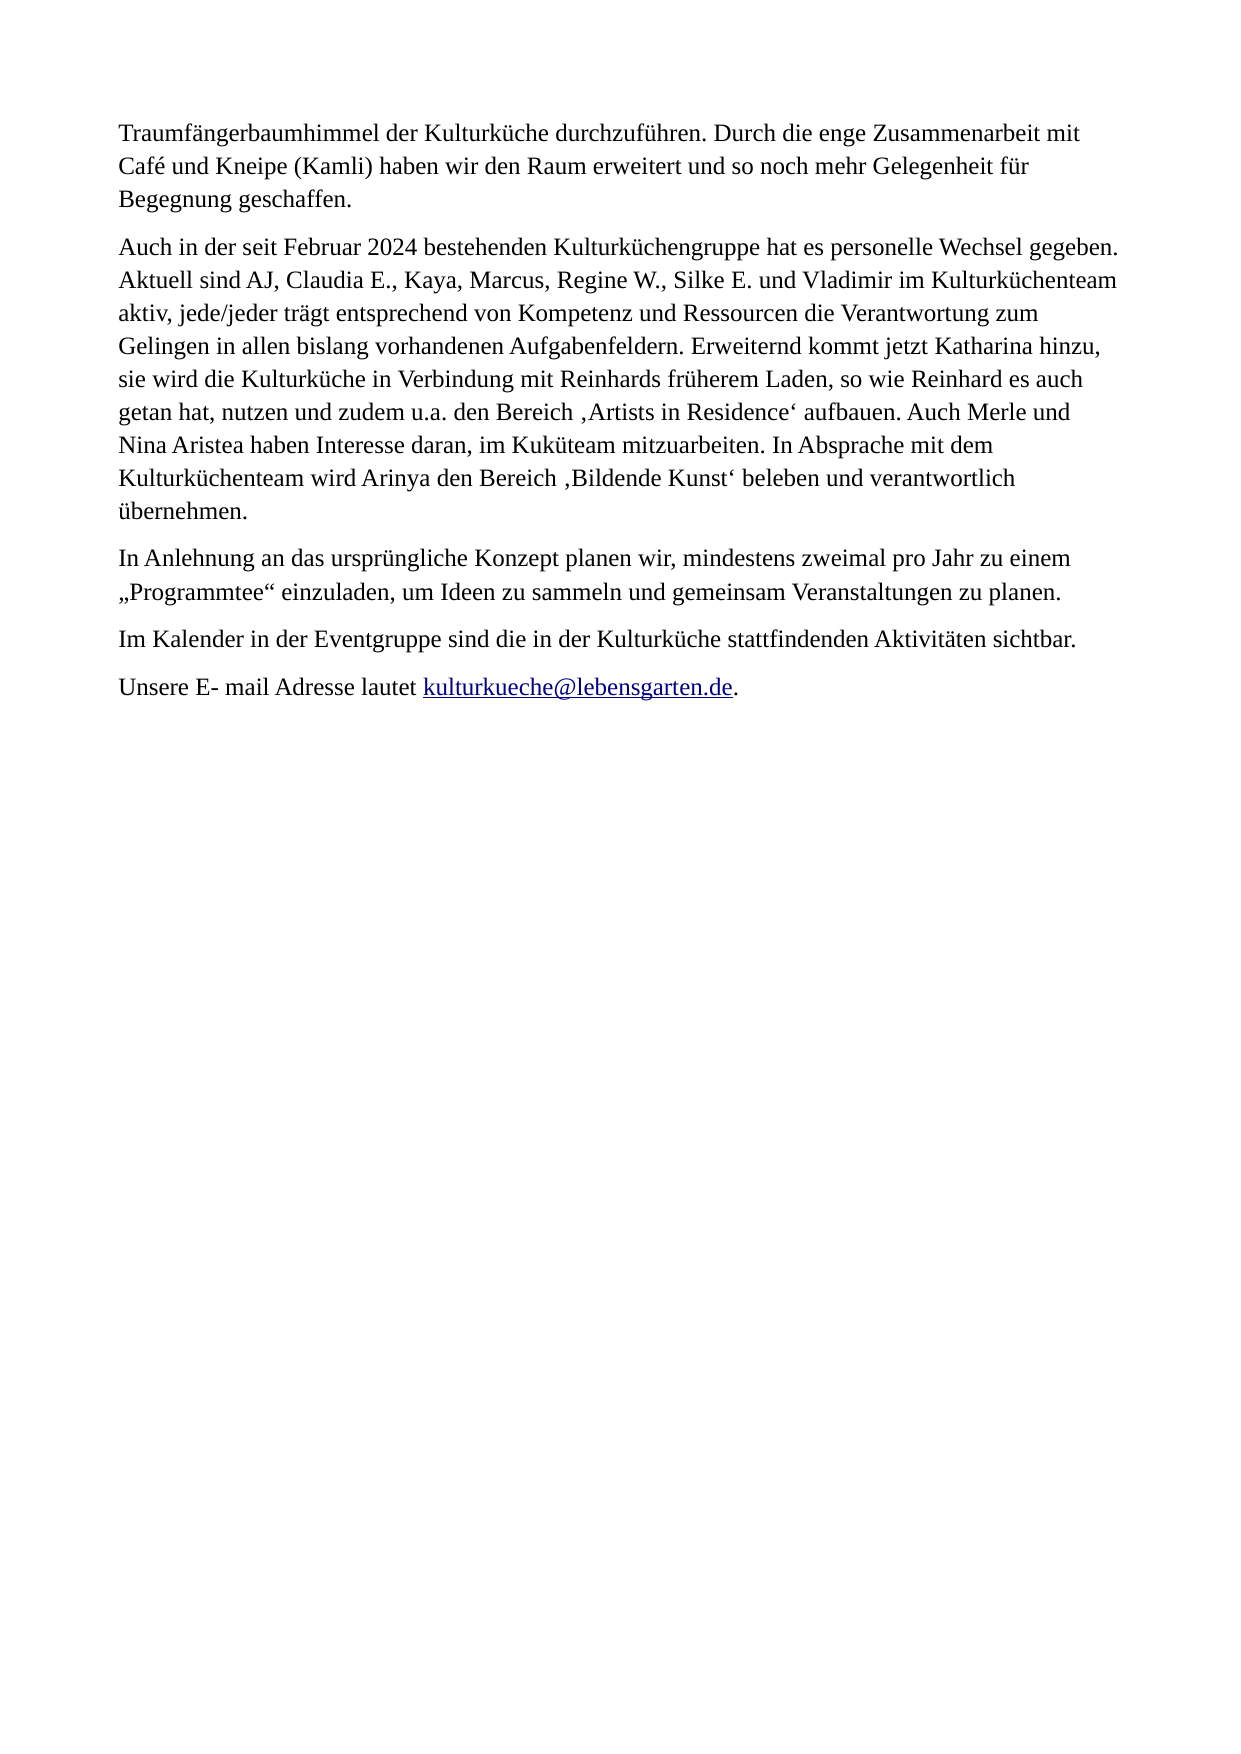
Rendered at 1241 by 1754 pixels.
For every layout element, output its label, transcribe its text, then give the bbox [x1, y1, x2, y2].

text Im Kalender in der Eventgruppe sind die in der Kulturküche stattfindenden Aktivitäten sichtbar. [118, 624, 1122, 653]
text In Anlehnung an das ursprüngliche Konzept planen wir, mindestens zweimal pro Jahr zu einem „Programmtee“ einzuladen, um Ideen zu sammeln und gemeinsam Veranstaltungen zu planen. [118, 543, 1122, 605]
text Unsere E- mail Adresse lautet kulturkueche@lebensgarten.de. [118, 672, 1122, 701]
text Auch in der seit Februar 2024 bestehenden Kulturküchengruppe hat es personelle Wechsel gegeben. Aktuell sind AJ, Claudia E., Kaya, Marcus, Regine W., Silke E. und Vladimir im Kulturküchenteam aktiv, jede/jeder trägt entsprechend von Kompetenz und Ressourcen die Verantwortung zum Gelingen in allen bislang vorhandenen Aufgabenfeldern. Erweiternd kommt jetzt Katharina hinzu, sie wird die Kulturküche in Verbindung mit Reinhards früherem Laden, so wie Reinhard es auch getan hat, nutzen und zudem u.a. den Bereich ‚Artists in Residence‘ aufbauen. Auch Merle und Nina Aristea haben Interesse daran, im Kuküteam mitzuarbeiten. In Absprache mit dem Kulturküchenteam wird Arinya den Bereich ‚Bildende Kunst‘ beleben und verantwortlich übernehmen. [118, 232, 1122, 525]
text Traumfängerbaumhimmel der Kulturküche durchzuführen. Durch die enge Zusammenarbeit mit Café und Kneipe (Kamli) haben wir den Raum erweitert und so noch mehr Gelegenheit für Begegnung geschaffen. [118, 118, 1122, 213]
